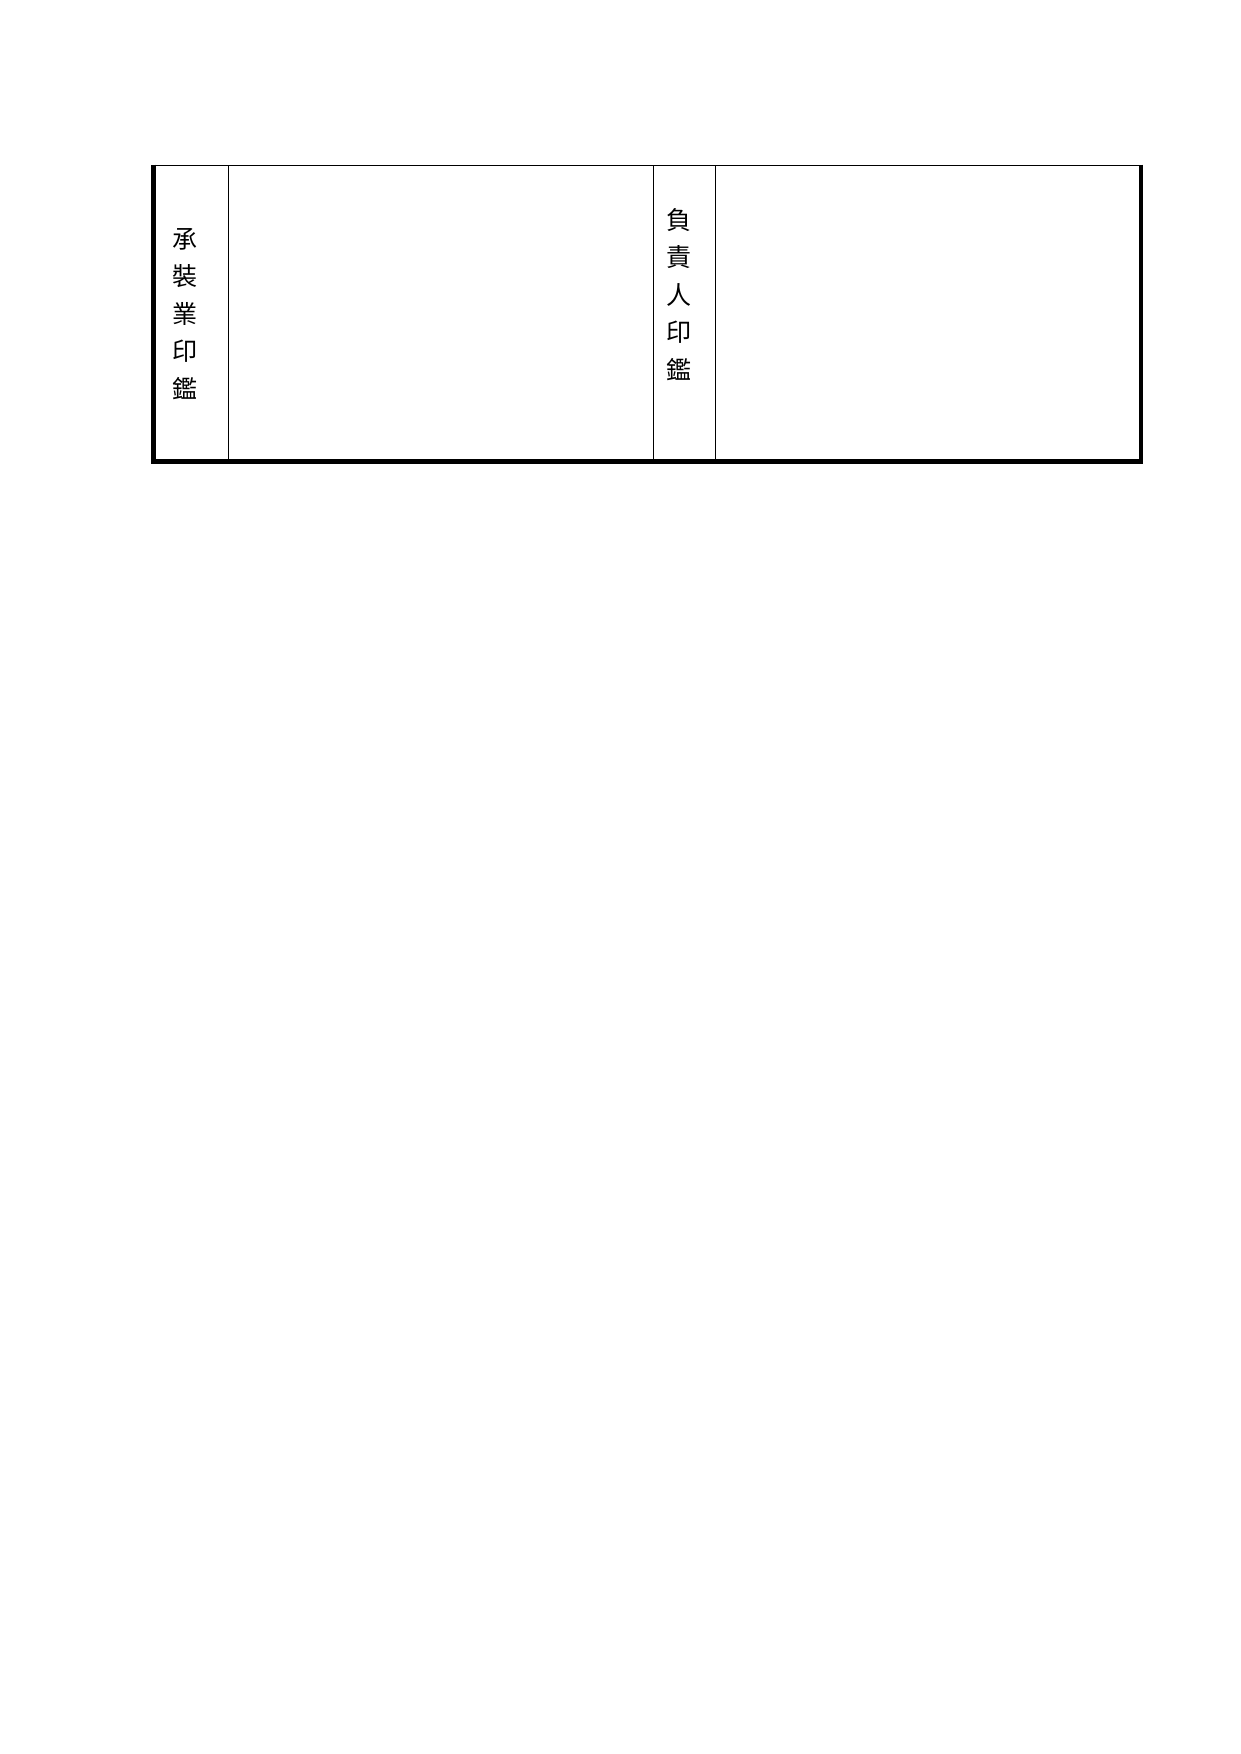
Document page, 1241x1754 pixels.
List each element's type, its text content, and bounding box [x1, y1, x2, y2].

table_cell [716, 166, 1139, 459]
table_cell 負責人印鑑 [654, 166, 715, 459]
table_cell 承 裝 業 印 鑑 [156, 166, 228, 459]
table_cell [229, 166, 653, 459]
